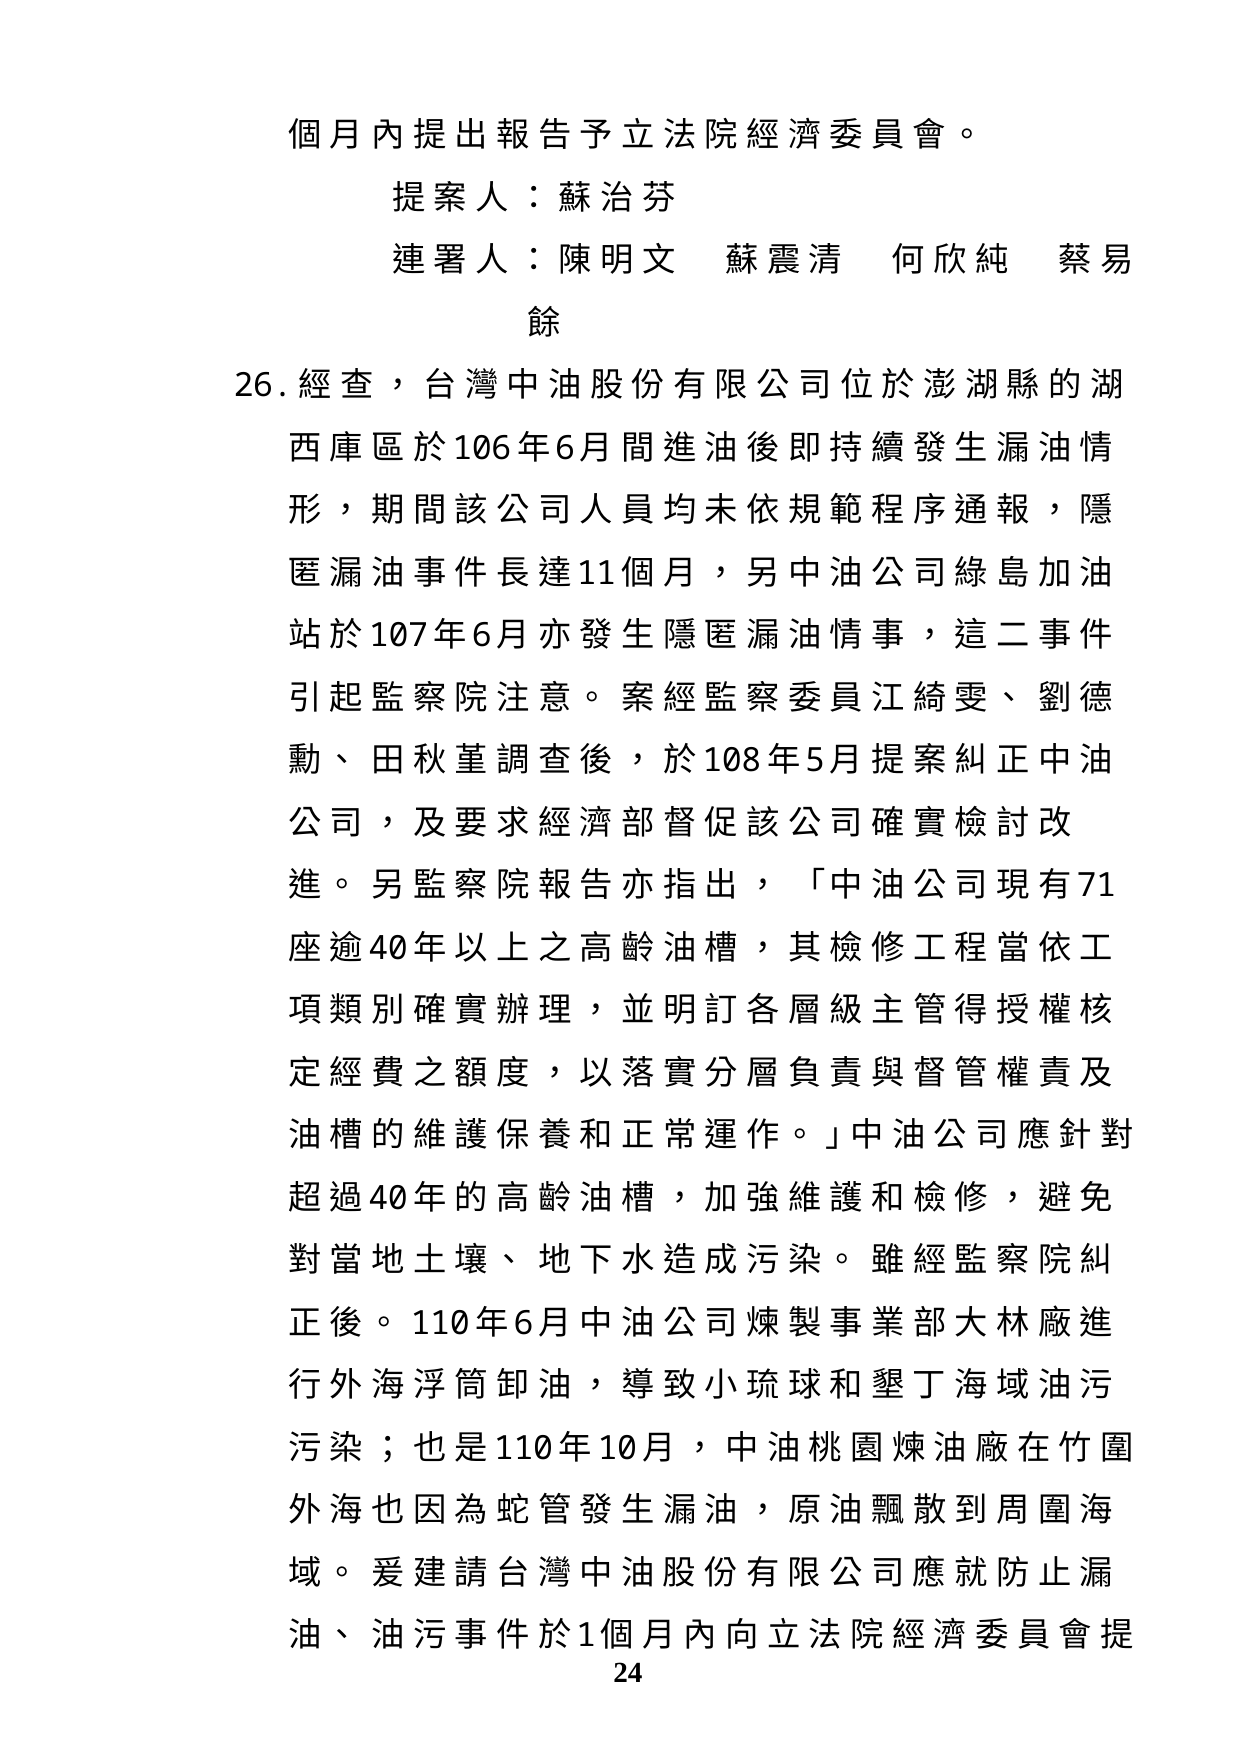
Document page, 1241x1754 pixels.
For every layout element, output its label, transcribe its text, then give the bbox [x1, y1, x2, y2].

text 26.經查，台灣中油股份有限公司位於澎湖縣的湖西庫區於106年6月間進油後即持續發生漏油情形，期間該公司人員均未依規範程序通報，隱匿漏油事件長達11個月，另中油公司綠島加油站於107年6月亦發生隱匿漏油情事，這二事件引起監察院注意。案經監察委員江綺雯、劉德勳、田秋堇調查後，於108年5月提案糾正中油公司，及要求經濟部督促該公司確實檢討改進。另監察院報告亦指出，「中油公司現有71座逾40年以上之高齡油槽，其檢修工程當依工項類別確實辦理，並明訂各層級主管得授權核定經費之額度，以落實分層負責與督管權責及油槽的維護保養和正常運作。｣中油公司應針對超過40年的高齡油槽，加強維護和檢修，避免對當地土壤、地下水造成污染。雖經監察院糾正後。110年6月中油公司煉製事業部大林廠進行外海浮筒卸油，導致小琉球和墾丁海域油污污染；也是110年10月，中油桃園煉油廠在竹圍外海也因為蛇管發生漏油，原油飄散到周圍海域。爰建請台灣中油股份有限公司應就防止漏油、油污事件於1個月內向立法院經濟委員會提 [225, 341, 1148, 1653]
text 提案人：蘇治芬 [384, 153, 1148, 216]
text 連署人：陳明文 蘇震清 何欣純 蔡易餘 [384, 216, 1148, 341]
text 個月內提出報告予立法院經濟委員會。 [225, 91, 1148, 153]
